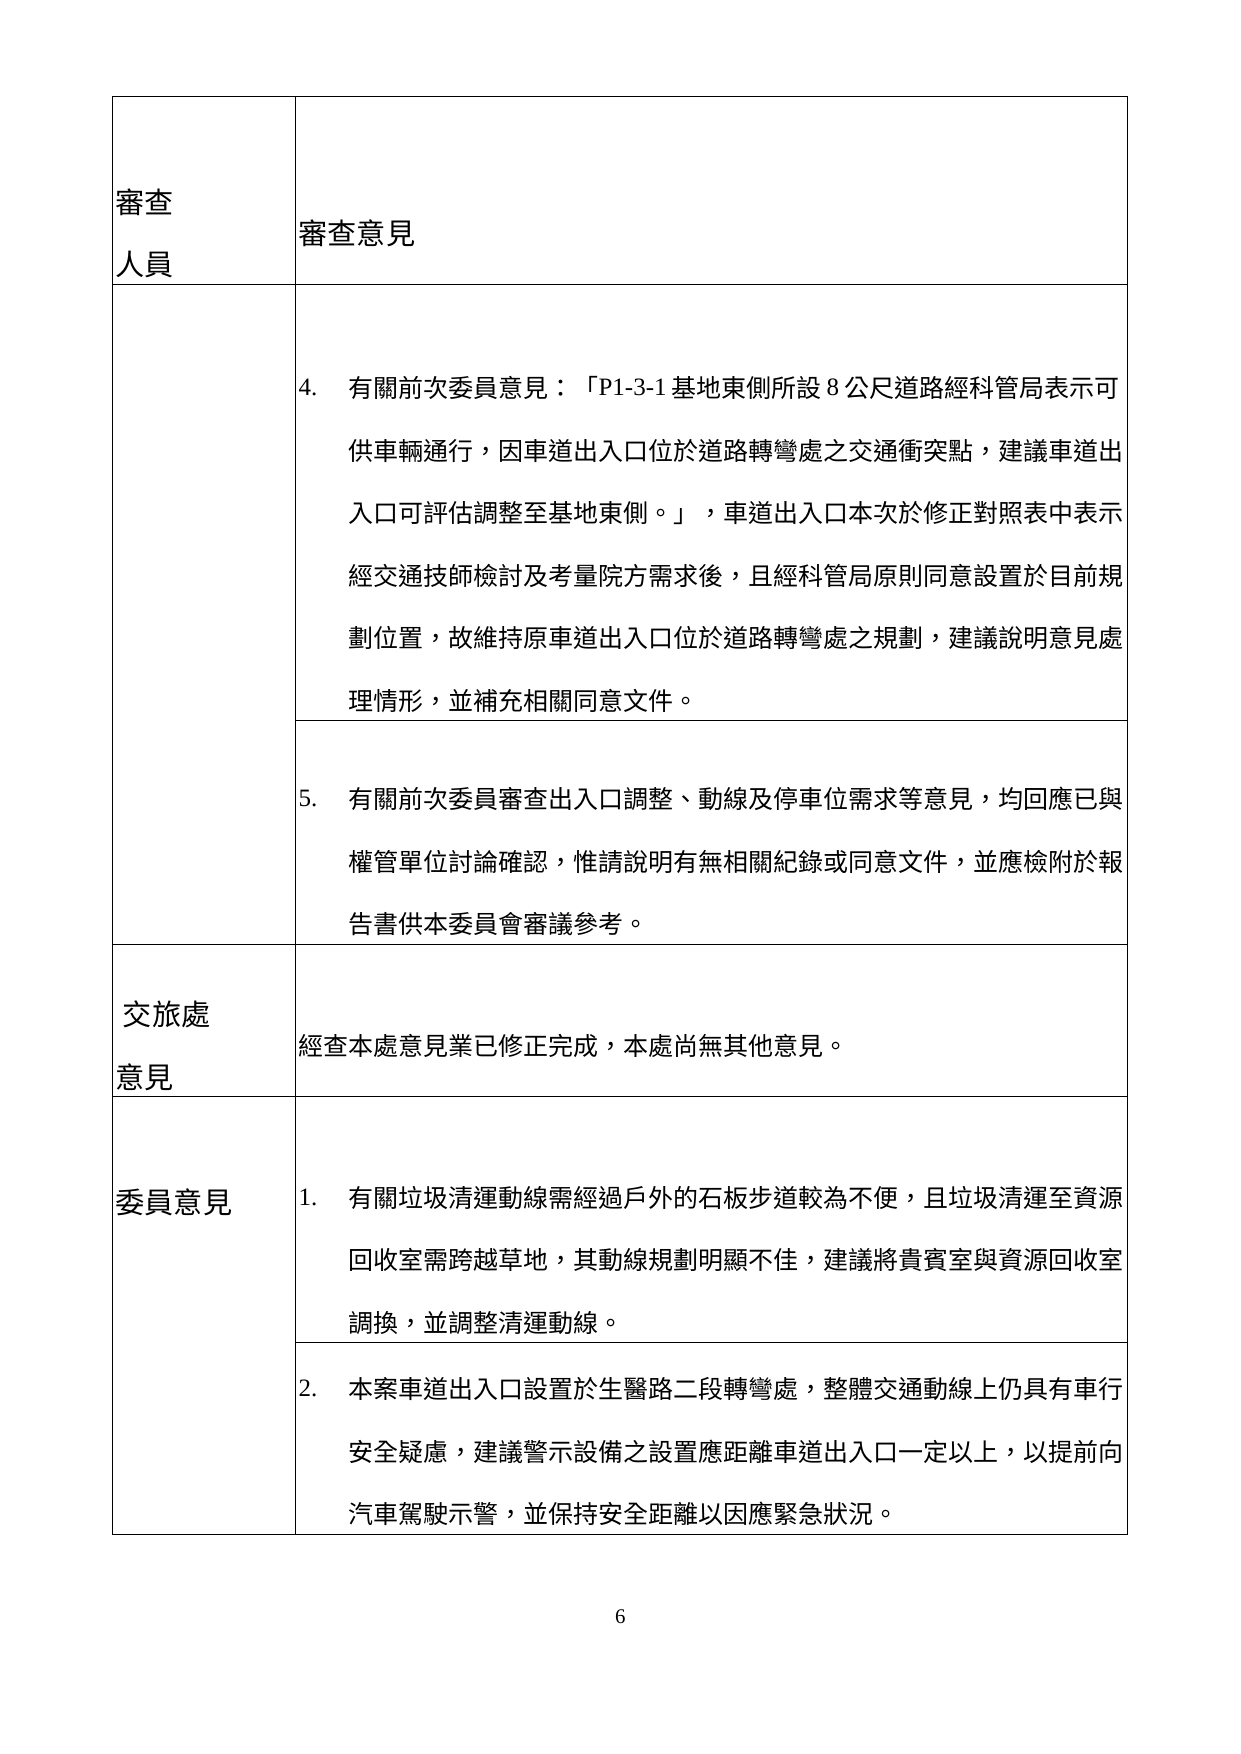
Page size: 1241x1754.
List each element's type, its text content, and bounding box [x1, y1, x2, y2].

table_cell 交旅處 意見 [113, 945, 295, 1096]
table_cell 有關垃圾清運動線需經過戶外的石板步道較為不便，且垃圾清運至資源回收室需跨越草地，其動線規劃明顯不佳，建議將貴賓室與資源回收室調換，並調整清運動線。 [296, 1097, 1127, 1342]
table_header 審查意見 [296, 97, 1127, 284]
table_cell 委員意見 [113, 1097, 295, 1534]
table_cell 有關前次委員意見：「P1-3-1基地東側所設8公尺道路經科管局表示可供車輛通行，因車道出入口位於道路轉彎處之交通衝突點，建議車道出入口可評估調整至基地東側。」，車道出入口本次於修正對照表中表示經交通技師檢討及考量院方需求後，且經科管局原則同意設置於目前規劃位置，故維持原車道出入口位於道路轉彎處之規劃，建議說明意見處理情形，並補充相關同意文件。 [296, 285, 1127, 720]
table_cell [113, 285, 295, 944]
table_cell 經查本處意見業已修正完成，本處尚無其他意見。 [296, 945, 1127, 1096]
table_cell 本案車道出入口設置於生醫路二段轉彎處，整體交通動線上仍具有車行安全疑慮，建議警示設備之設置應距離車道出入口一定以上，以提前向汽車駕駛示警，並保持安全距離以因應緊急狀況。 [296, 1343, 1127, 1534]
table_header 審查 人員 [113, 97, 295, 284]
table_cell 有關前次委員審查出入口調整、動線及停車位需求等意見，均回應已與權管單位討論確認，惟請說明有無相關紀錄或同意文件，並應檢附於報告書供本委員會審議參考。 [296, 721, 1127, 944]
